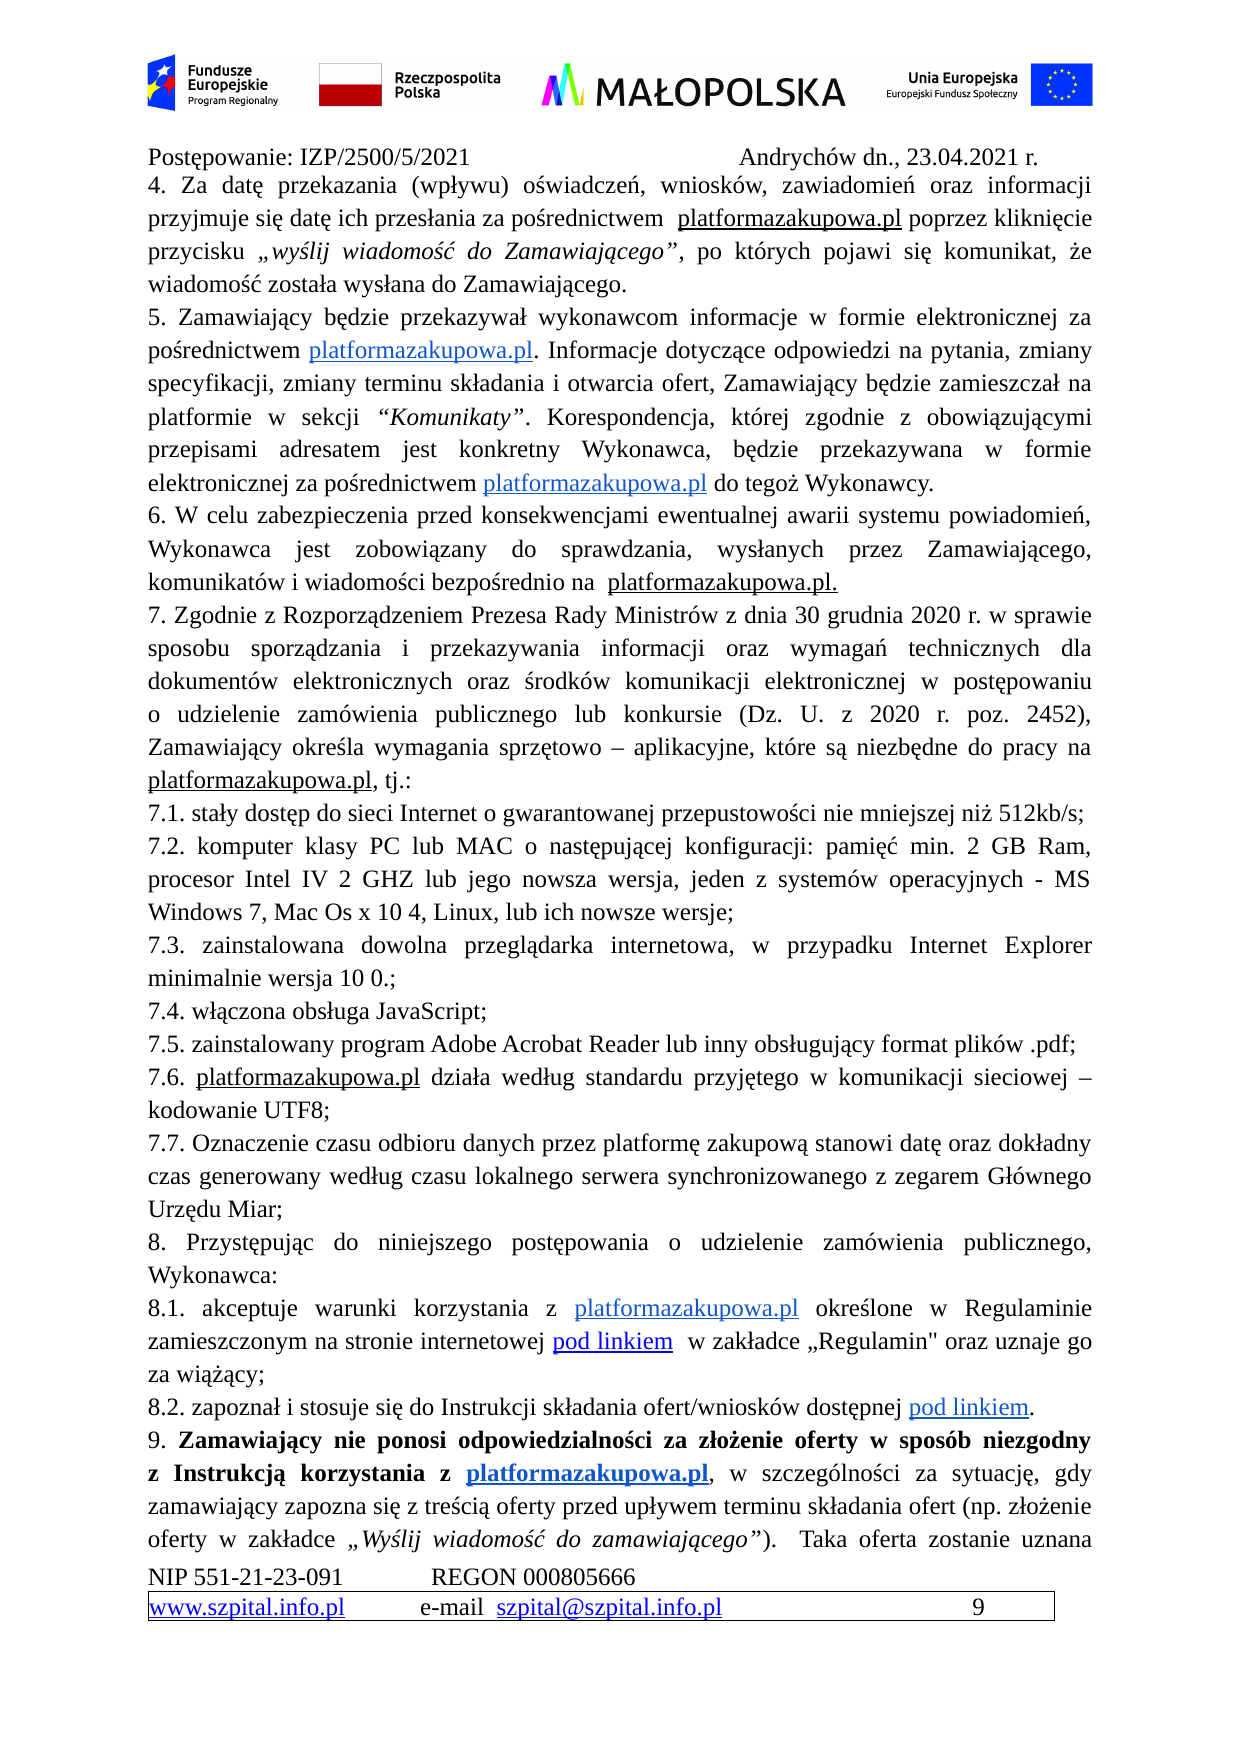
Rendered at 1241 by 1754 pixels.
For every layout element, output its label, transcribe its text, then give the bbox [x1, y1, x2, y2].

text 7.6. platformazakupowa.pl działa według standardu przyjętego w komunikacji sieciowej – kodowanie UTF8; [148, 1062, 1092, 1124]
text 7.4. włączona obsługa JavaScript; [148, 996, 1092, 1025]
text 7.5. zainstalowany program Adobe Acrobat Reader lub inny obsługujący format plików .pdf; [148, 1029, 1092, 1058]
text 8.2. zapoznał i stosuje się do Instrukcji składania ofert/wniosków dostępnej pod linkiem. [148, 1392, 1092, 1421]
text 7.1. stały dostęp do sieci Internet o gwarantowanej przepustowości nie mniejszej niż 512kb/s; [148, 798, 1092, 827]
text 8.1. akceptuje warunki korzystania z platformazakupowa.pl określone w Regulaminie zamieszczonym na stronie internetowej pod linkiem w zakładce „Regulamin" oraz uznaje go za wiążący; [148, 1293, 1092, 1388]
text 7. Zgodnie z Rozporządzeniem Prezesa Rady Ministrów z dnia 30 grudnia 2020 r. w sprawie sposobu sporządzania i przekazywania informacji oraz wymagań technicznych dla dokumentów elektronicznych oraz środków komunikacji elektronicznej w postępowaniu o udzielenie zamówienia publicznego lub konkursie (Dz. U. z 2020 r. poz. 2452), Zamawiający określa wymagania sprzętowo – aplikacyjne, które są niezbędne do pracy na platformazakupowa.pl, tj.: [148, 600, 1092, 793]
text 9. Zamawiający nie ponosi odpowiedzialności za złożenie oferty w sposób niezgodny z Instrukcją korzystania z platformazakupowa.pl, w szczególności za sytuację, gdy zamawiający zapozna się z treścią oferty przed upływem terminu składania ofert (np. złożenie oferty w zakładce „Wyślij wiadomość do zamawiającego”). Taka oferta zostanie uznana [148, 1425, 1092, 1553]
text 4. Za datę przekazania (wpływu) oświadczeń, wniosków, zawiadomień oraz informacji przyjmuje się datę ich przesłania za pośrednictwem platformazakupowa.pl poprzez kliknięcie przycisku „wyślij wiadomość do Zamawiającego”, po których pojawi się komunikat, że wiadomość została wysłana do Zamawiającego. [148, 170, 1092, 298]
text 8. Przystępując do niniejszego postępowania o udzielenie zamówienia publicznego, Wykonawca: [148, 1227, 1092, 1289]
text 5. Zamawiający będzie przekazywał wykonawcom informacje w formie elektronicznej za pośrednictwem platformazakupowa.pl. Informacje dotyczące odpowiedzi na pytania, zmiany specyfikacji, zmiany terminu składania i otwarcia ofert, Zamawiający będzie zamieszczał na platformie w sekcji “Komunikaty”. Korespondencja, której zgodnie z obowiązującymi przepisami adresatem jest konkretny Wykonawca, będzie przekazywana w formie elektronicznej za pośrednictwem platformazakupowa.pl do tegoż Wykonawcy. [148, 302, 1092, 496]
text 7.3. zainstalowana dowolna przeglądarka internetowa, w przypadku Internet Explorer minimalnie wersja 10 0.; [148, 930, 1092, 992]
text 6. W celu zabezpieczenia przed konsekwencjami ewentualnej awarii systemu powiadomień, Wykonawca jest zobowiązany do sprawdzania, wysłanych przez Zamawiającego, komunikatów i wiadomości bezpośrednio na platformazakupowa.pl. [148, 501, 1092, 595]
text 7.7. Oznaczenie czasu odbioru danych przez platformę zakupową stanowi datę oraz dokładny czas generowany według czasu lokalnego serwera synchronizowanego z zegarem Głównego Urzędu Miar; [148, 1128, 1092, 1223]
text 7.2. komputer klasy PC lub MAC o następującej konfiguracji: pamięć min. 2 GB Ram, procesor Intel IV 2 GHZ lub jego nowsza wersja, jeden z systemów operacyjnych - MS Windows 7, Mac Os x 10 4, Linux, lub ich nowsze wersje; [148, 831, 1092, 926]
